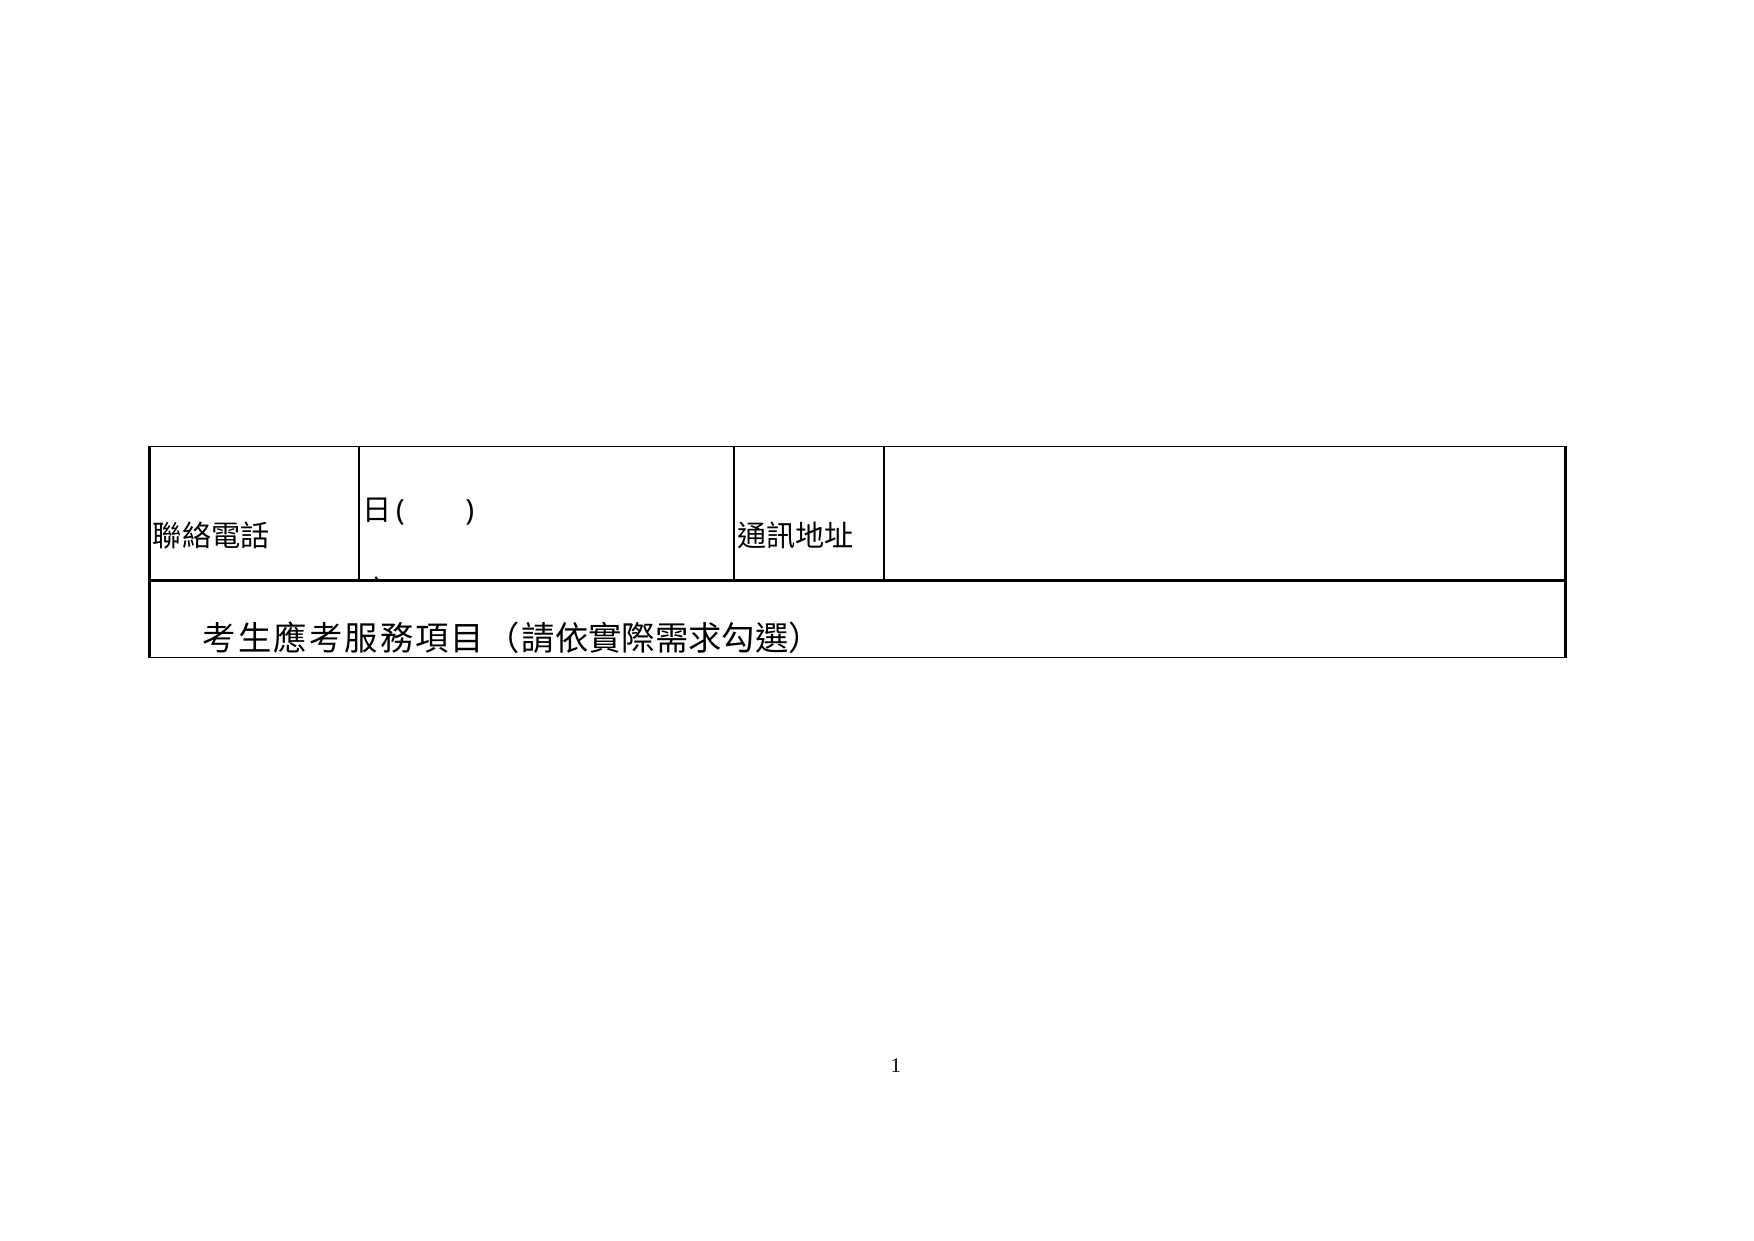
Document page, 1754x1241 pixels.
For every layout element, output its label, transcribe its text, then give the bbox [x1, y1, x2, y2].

table_cell 考生應考服務項目（請依實際需求勾選） [151, 582, 1564, 657]
table_cell 通訊地址 [735, 447, 883, 579]
table_cell [885, 447, 1564, 579]
table_cell 聯絡電話 [151, 447, 358, 579]
table_cell 日( ) 夜( ) 行動電話 [360, 447, 733, 579]
